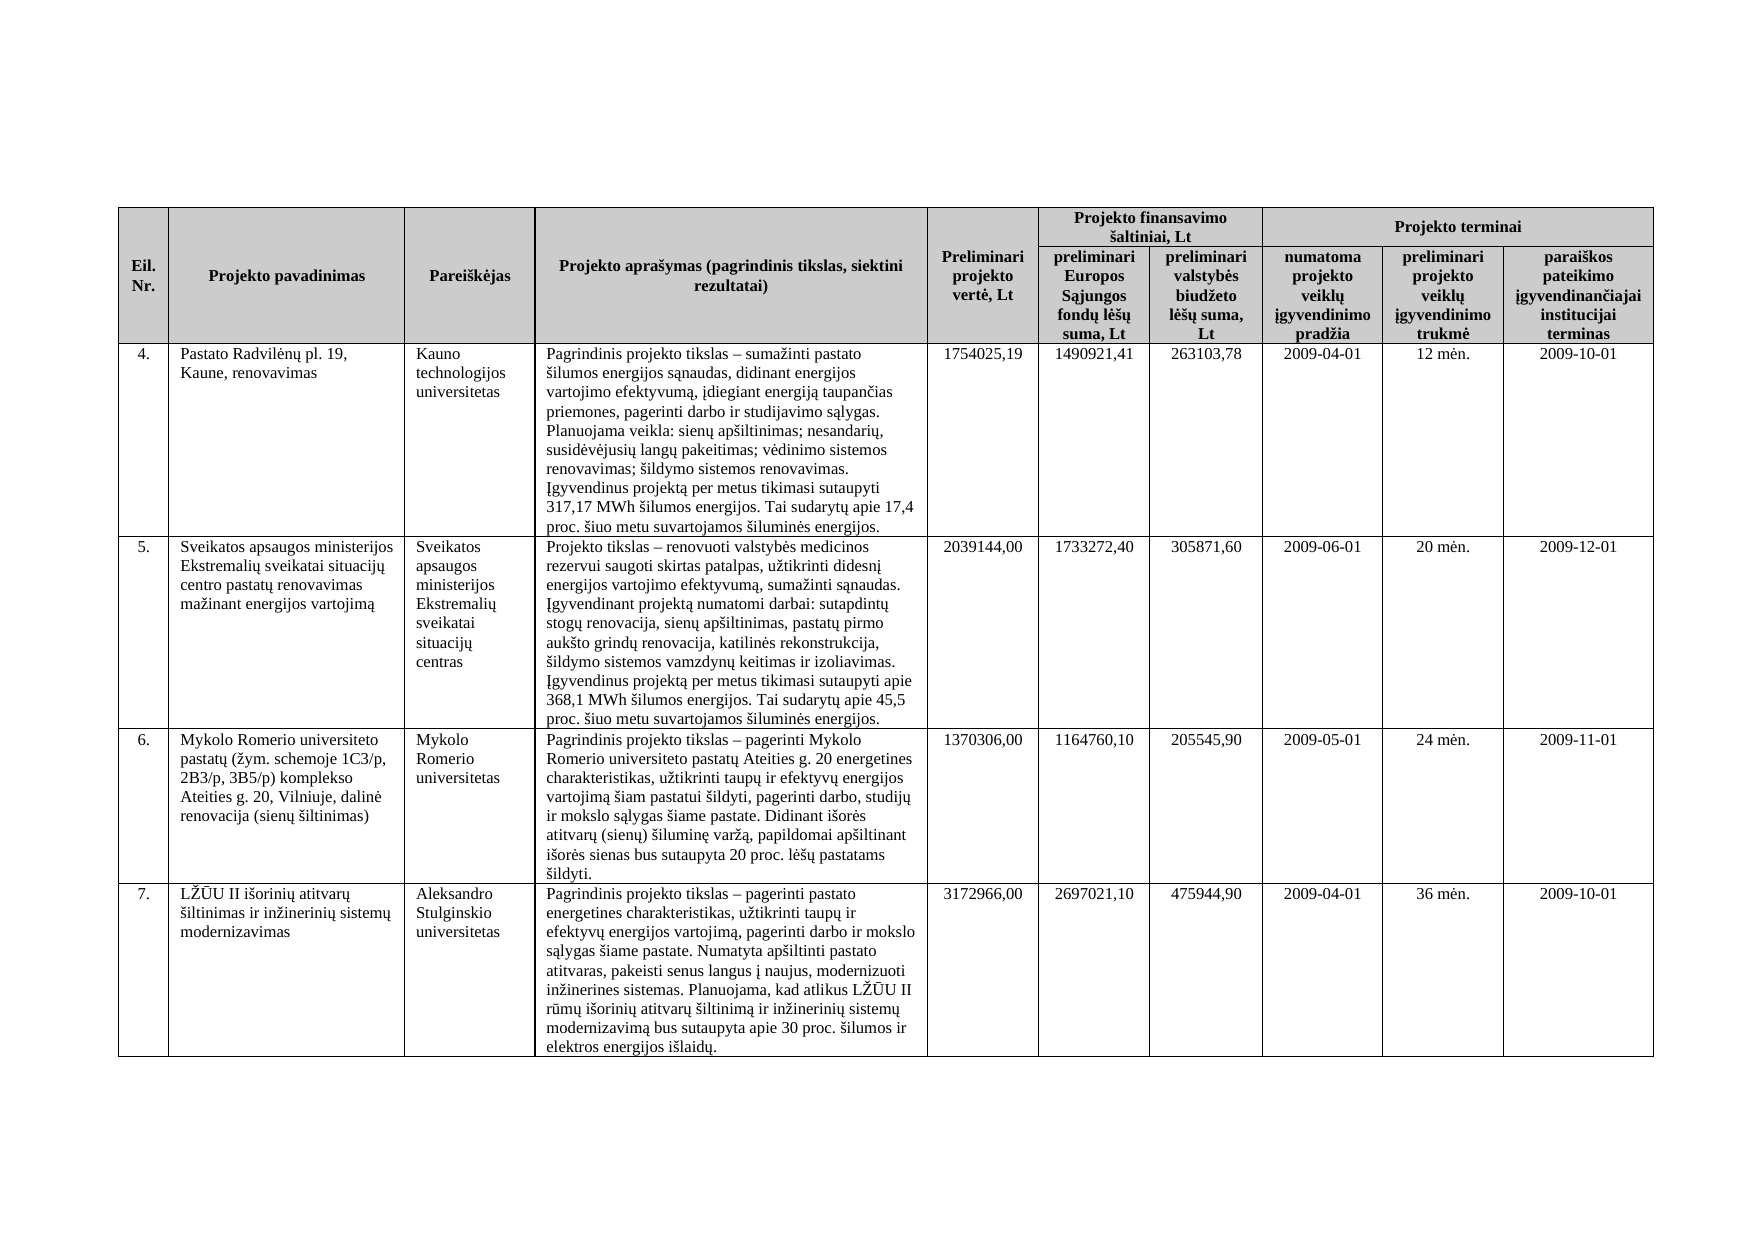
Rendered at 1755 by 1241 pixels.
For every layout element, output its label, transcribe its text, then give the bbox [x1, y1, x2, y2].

table_cell 7. [119, 884, 168, 1056]
table_cell 20 mėn. [1383, 537, 1503, 728]
table_cell 1733272,40 [1039, 537, 1149, 728]
table_cell LŽŪU II išorinių atitvarų šiltinimas ir inžinerinių sistemų modernizavimas [169, 884, 404, 1056]
table_cell 4. [119, 344, 168, 536]
table_cell 1370306,00 [928, 729, 1038, 883]
table_cell Mykolo Romerio universiteto pastatų (žym. schemoje 1C3/p, 2B3/p, 3B5/p) komplekso Ateities g. 20, Vilniuje, dalinė renovacija (sienų šiltinimas) [169, 729, 404, 883]
table_cell 2009-10-01 [1504, 344, 1653, 536]
table_header Pareiškėjas [405, 208, 534, 343]
table_cell Pastato Radvilėnų pl. 19, Kaune, renovavimas [169, 344, 404, 536]
table_cell 1754025,19 [928, 344, 1038, 536]
table_cell 1164760,10 [1039, 729, 1149, 883]
table_header Projekto pavadinimas [169, 208, 404, 343]
table_cell 263103,78 [1150, 344, 1262, 536]
table_cell 2697021,10 [1039, 884, 1149, 1056]
table_cell preliminari valstybės biudžeto lėšų suma, Lt [1150, 247, 1262, 343]
table_cell preliminari Europos Sąjungos fondų lėšų suma, Lt [1039, 247, 1149, 343]
table_cell paraiškos pateikimo įgyvendinančiajai institucijai terminas [1504, 247, 1653, 343]
table_cell 5. [119, 537, 168, 728]
table_header Projekto finansavimo šaltiniai, Lt [1039, 208, 1262, 246]
table_cell 2009-11-01 [1504, 729, 1653, 883]
table_cell Kauno technologijos universitetas [405, 344, 534, 536]
table_header Eil. Nr. [119, 208, 168, 343]
table_cell 6. [119, 729, 168, 883]
table_header Projekto terminai [1263, 208, 1653, 246]
table_cell 475944,90 [1150, 884, 1262, 1056]
table_cell numatoma projekto veiklų įgyvendinimo pradžia [1263, 247, 1382, 343]
table_cell Sveikatos apsaugos ministerijos Ekstremalių sveikatai situacijų centro pastatų renovavimas mažinant energijos vartojimą [169, 537, 404, 728]
table_cell 3172966,00 [928, 884, 1038, 1056]
table_cell 2009-04-01 [1263, 884, 1382, 1056]
table_cell 305871,60 [1150, 537, 1262, 728]
table_cell Projekto tikslas – renovuoti valstybės medicinos rezervui saugoti skirtas patalpas, užtikrinti didesnį energijos vartojimo efektyvumą, sumažinti sąnaudas. Įgyvendinant projektą numatomi darbai: sutapdintų stogų renovacija, sienų apšiltinimas, pastatų pirmo aukšto grindų renovacija, katilinės rekonstrukcija, šildymo sistemos vamzdynų keitimas ir izoliavimas. Įgyvendinus projektą per metus tikimasi sutaupyti apie 368,1 MWh šilumos energijos. Tai sudarytų apie 45,5 proc. šiuo metu suvartojamos šiluminės energijos. [536, 537, 927, 728]
table_cell 36 mėn. [1383, 884, 1503, 1056]
table_cell 2009-06-01 [1263, 537, 1382, 728]
table_cell 2009-12-01 [1504, 537, 1653, 728]
table_cell 205545,90 [1150, 729, 1262, 883]
table_cell 1490921,41 [1039, 344, 1149, 536]
table_cell 2039144,00 [928, 537, 1038, 728]
table_cell Pagrindinis projekto tikslas – sumažinti pastato šilumos energijos sąnaudas, didinant energijos vartojimo efektyvumą, įdiegiant energiją taupančias priemones, pagerinti darbo ir studijavimo sąlygas. Planuojama veikla: sienų apšiltinimas; nesandarių, susidėvėjusių langų pakeitimas; vėdinimo sistemos renovavimas; šildymo sistemos renovavimas. Įgyvendinus projektą per metus tikimasi sutaupyti 317,17 MWh šilumos energijos. Tai sudarytų apie 17,4 proc. šiuo metu suvartojamos šiluminės energijos. [536, 344, 927, 536]
table_cell 2009-04-01 [1263, 344, 1382, 536]
table_header Preliminari projekto vertė, Lt [928, 208, 1038, 343]
table_cell 2009-05-01 [1263, 729, 1382, 883]
table_cell Mykolo Romerio universitetas [405, 729, 534, 883]
table_header Projekto aprašymas (pagrindinis tikslas, siektini rezultatai) [536, 208, 927, 343]
table_cell 2009-10-01 [1504, 884, 1653, 1056]
table_cell preliminari projekto veiklų įgyvendinimo trukmė [1383, 247, 1503, 343]
table_cell Sveikatos apsaugos ministerijos Ekstremalių sveikatai situacijų centras [405, 537, 534, 728]
table_cell 12 mėn. [1383, 344, 1503, 536]
table_cell Pagrindinis projekto tikslas – pagerinti Mykolo Romerio universiteto pastatų Ateities g. 20 energetines charakteristikas, užtikrinti taupų ir efektyvų energijos vartojimą šiam pastatui šildyti, pagerinti darbo, studijų ir mokslo sąlygas šiame pastate. Didinant išorės atitvarų (sienų) šiluminę varžą, papildomai apšiltinant išorės sienas bus sutaupyta 20 proc. lėšų pastatams šildyti. [536, 729, 927, 883]
table_cell Pagrindinis projekto tikslas – pagerinti pastato energetines charakteristikas, užtikrinti taupų ir efektyvų energijos vartojimą, pagerinti darbo ir mokslo sąlygas šiame pastate. Numatyta apšiltinti pastato atitvaras, pakeisti senus langus į naujus, modernizuoti inžinerines sistemas. Planuojama, kad atlikus LŽŪU II rūmų išorinių atitvarų šiltinimą ir inžinerinių sistemų modernizavimą bus sutaupyta apie 30 proc. šilumos ir elektros energijos išlaidų. [536, 884, 927, 1056]
table_cell 24 mėn. [1383, 729, 1503, 883]
table_cell Aleksandro Stulginskio universitetas [405, 884, 534, 1056]
